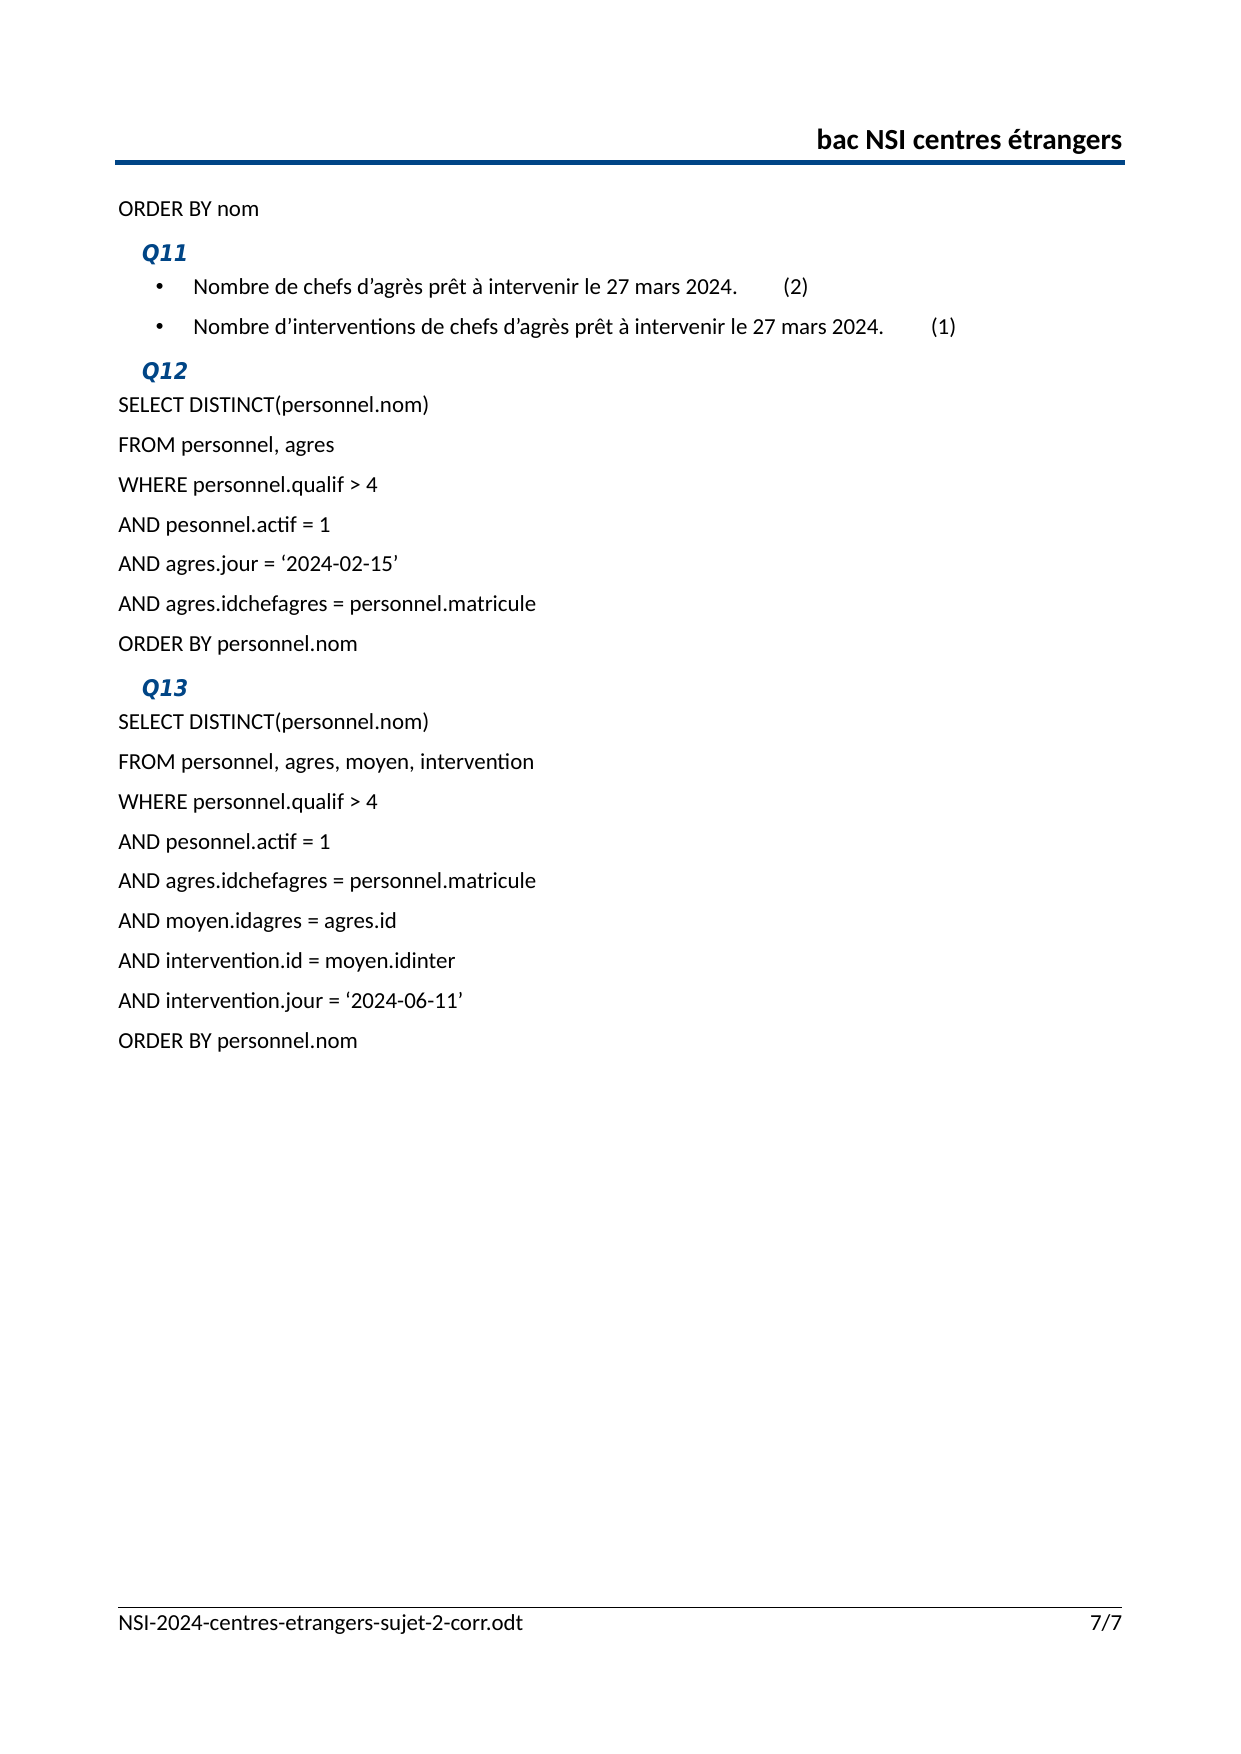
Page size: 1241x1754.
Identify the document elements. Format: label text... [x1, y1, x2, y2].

text AND moyen.idagres = agres.id [118, 906, 1122, 934]
text WHERE personnel.qualif > 4 [118, 787, 1122, 815]
text FROM personnel, agres, moyen, intervention [118, 747, 1122, 775]
text ORDER BY personnel.nom [118, 1026, 1122, 1054]
text SELECT DISTINCT(personnel.nom) [118, 707, 1122, 736]
list Nombre de chefs d’agrès prêt à intervenir le 27 mars 2024. (2) [156, 272, 1122, 300]
subtitle Q11 [142, 240, 1122, 266]
text AND pesonnel.actif = 1 [118, 827, 1122, 855]
subtitle Q13 [142, 675, 1122, 702]
subtitle Q12 [142, 358, 1122, 384]
text WHERE personnel.qualif > 4 [118, 470, 1122, 498]
text FROM personnel, agres [118, 430, 1122, 458]
text ORDER BY personnel.nom [118, 629, 1122, 657]
text ORDER BY nom [118, 194, 1122, 222]
text AND pesonnel.actif = 1 [118, 510, 1122, 538]
text AND intervention.jour = ‘2024-06-11’ [118, 986, 1122, 1014]
list Nombre d’interventions de chefs d’agrès prêt à intervenir le 27 mars 2024. (1) [156, 312, 1122, 340]
text AND agres.idchefagres = personnel.matricule [118, 867, 1122, 895]
text SELECT DISTINCT(personnel.nom) [118, 390, 1122, 418]
text AND intervention.id = moyen.idinter [118, 946, 1122, 974]
text AND agres.idchefagres = personnel.matricule [118, 589, 1122, 617]
text AND agres.jour = ‘2024-02-15’ [118, 549, 1122, 578]
